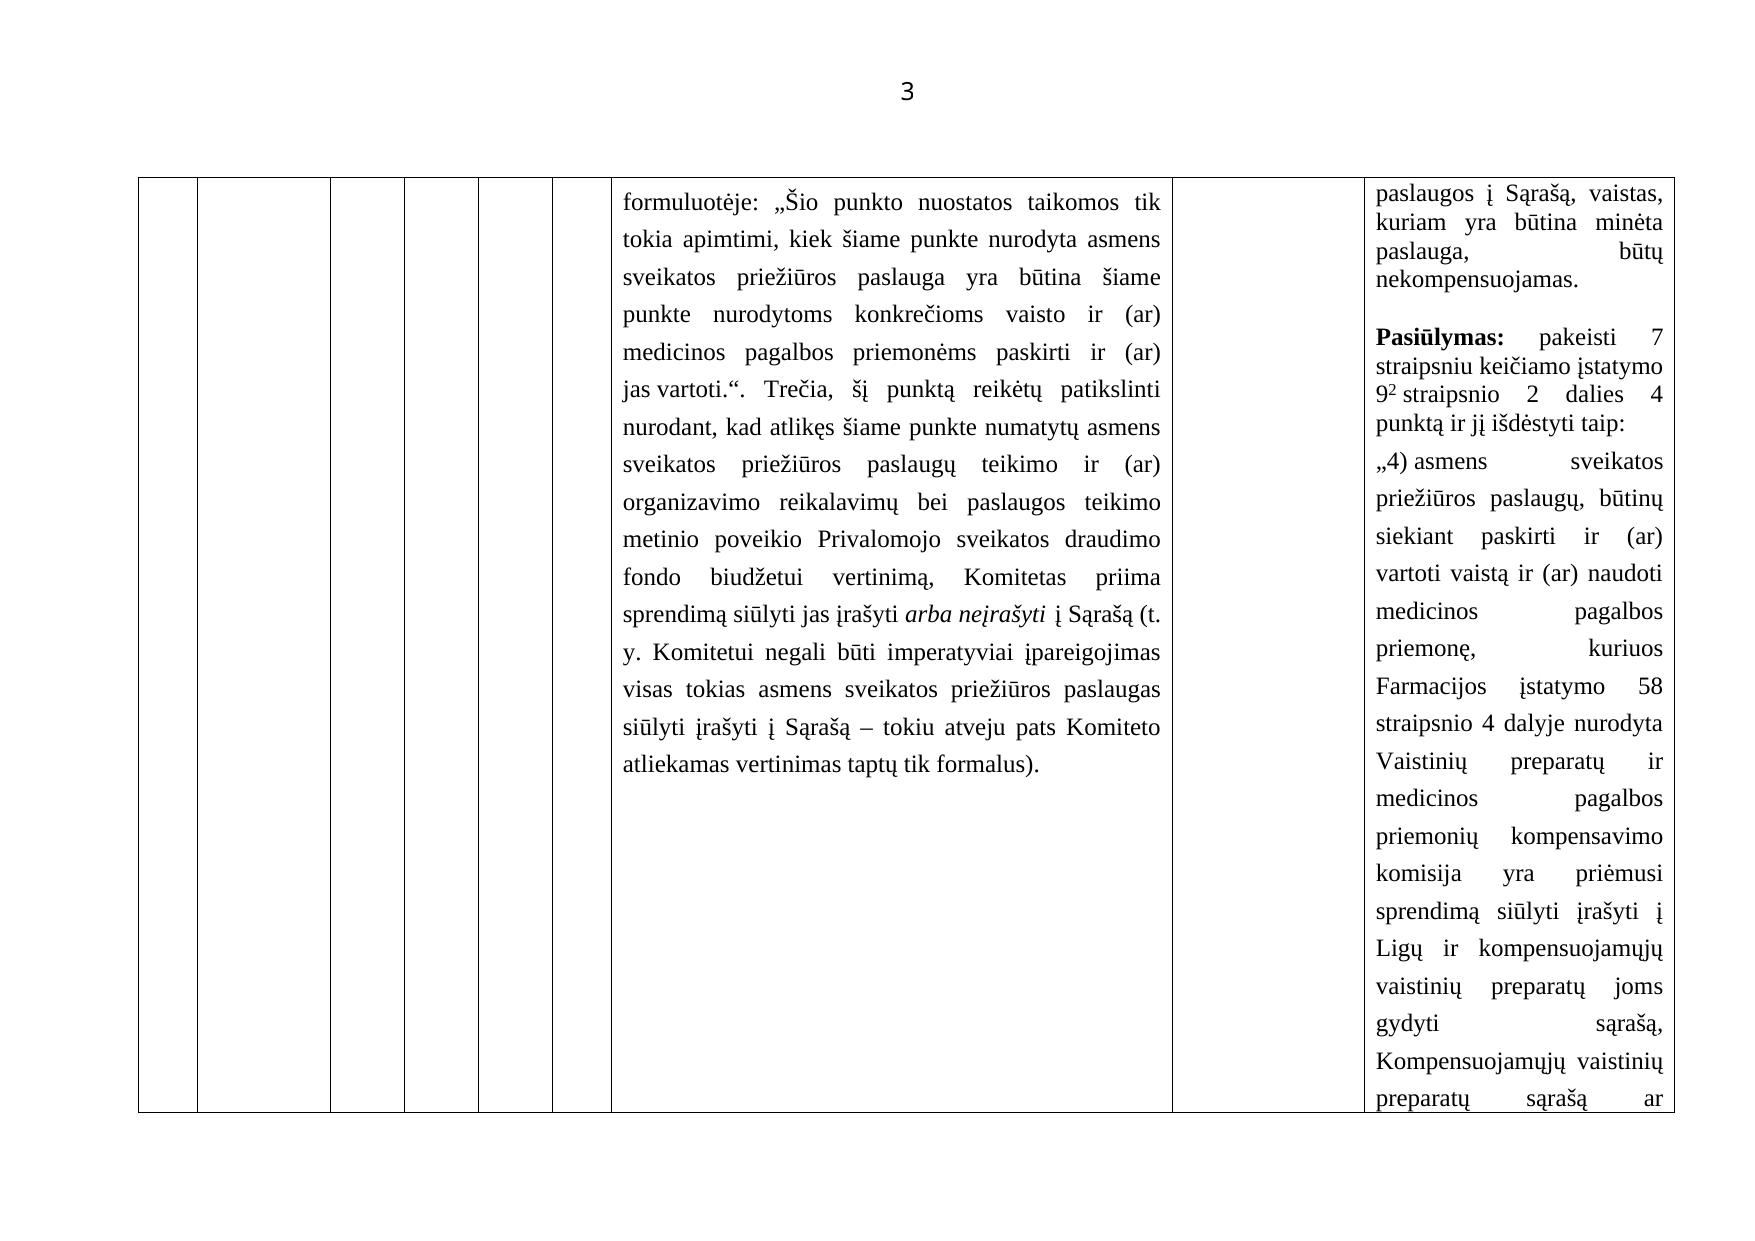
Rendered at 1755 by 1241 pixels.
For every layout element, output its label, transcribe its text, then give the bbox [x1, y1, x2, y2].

table_cell Argumentai: pasiūlymas teikiamas atsižvelgus į Seimo kanceliarijos TD pastabą, taip pat siūloma kaip perteklinio atsisakyti paskutinio sakinio. Siūlytina nepritarti paskutinei pastabos daliai, kadangi Komitetui priėmus sprendimą siūlyti neįrašyti paslaugos į Sąrašą, vaistas, kuriam yra būtina minėta paslauga, būtų nekompensuojamas. Pasiūlymas: pakeisti 7 straipsniu keičiamo įstatymo 92 straipsnio 2 dalies 4 punktą ir jį išdėstyti taip: „4) asmens sveikatos priežiūros paslaugų, būtinų siekiant paskirti ir (ar) vartoti vaistą ir (ar) naudoti medicinos pagalbos priemonę, kuriuos Farmacijos įstatymo 58 straipsnio 4 dalyje nurodyta Vaistinių preparatų ir medicinos pagalbos priemonių kompensavimo komisija yra priėmusi sprendimą siūlyti įrašyti į Ligų ir kompensuojamųjų vaistinių preparatų joms gydyti sąrašą, Kompensuojamųjų vaistinių preparatų sąrašą ar Kompensuojamųjų medicinos pagalbos priemonių sąrašą. Šio straipsnio 6 dalyje nurodyti kriterijai netaikomi vertinant šiame punkte numatytas asmens sveikatos priežiūros paslaugas. Atlikęs šiame punkte numatytų asmens sveikatos priežiūros paslaugų teikimo ir (ar) organizavimo reikalavimų bei paslaugos teikimo metinio poveikio Privalomojo sveikatos draudimo fondo biudžetui vertinimą, Komitetas priima sprendimą siūlyti jas įrašyti į Sąrašą. Šio punkto nuostatos taikomos tik tokia apimtimi, kiek šiame punkte nurodyta asmens sveikatos priežiūros paslauga yra būtina šiame punkte nurodytoms konkrečioms vaisto ir (ar) medicinos pagalbos priemonėms paskirti ir (ar) jas vartoti. Balsavimo rezultatai: pritarta bendru sutarimu [1365, 178, 1674, 1112]
table_cell [405, 178, 478, 1112]
table_cell [331, 178, 404, 1112]
table_cell [1173, 178, 1364, 1112]
table_cell [198, 178, 330, 1112]
table_cell [139, 178, 197, 1112]
table_cell formuluotėje: „Šio punkto nuostatos taikomos tik tokia apimtimi, kiek šiame punkte nurodyta asmens sveikatos priežiūros paslauga yra būtina šiame punkte nurodytoms konkrečioms vaisto ir (ar) medicinos pagalbos priemonėms paskirti ir (ar) jas vartoti.“. Trečia, šį punktą reikėtų patikslinti nurodant, kad atlikęs šiame punkte numatytų asmens sveikatos priežiūros paslaugų teikimo ir (ar) organizavimo reikalavimų bei paslaugos teikimo metinio poveikio Privalomojo sveikatos draudimo fondo biudžetui vertinimą, Komitetas priima sprendimą siūlyti jas įrašyti arba neįrašyti į Sąrašą (t. y. Komitetui negali būti imperatyviai įpareigojimas visas tokias asmens sveikatos priežiūros paslaugas siūlyti įrašyti į Sąrašą – tokiu atveju pats Komiteto atliekamas vertinimas taptų tik formalus). [612, 178, 1172, 1112]
table_cell [553, 178, 611, 1112]
table_cell [479, 178, 552, 1112]
